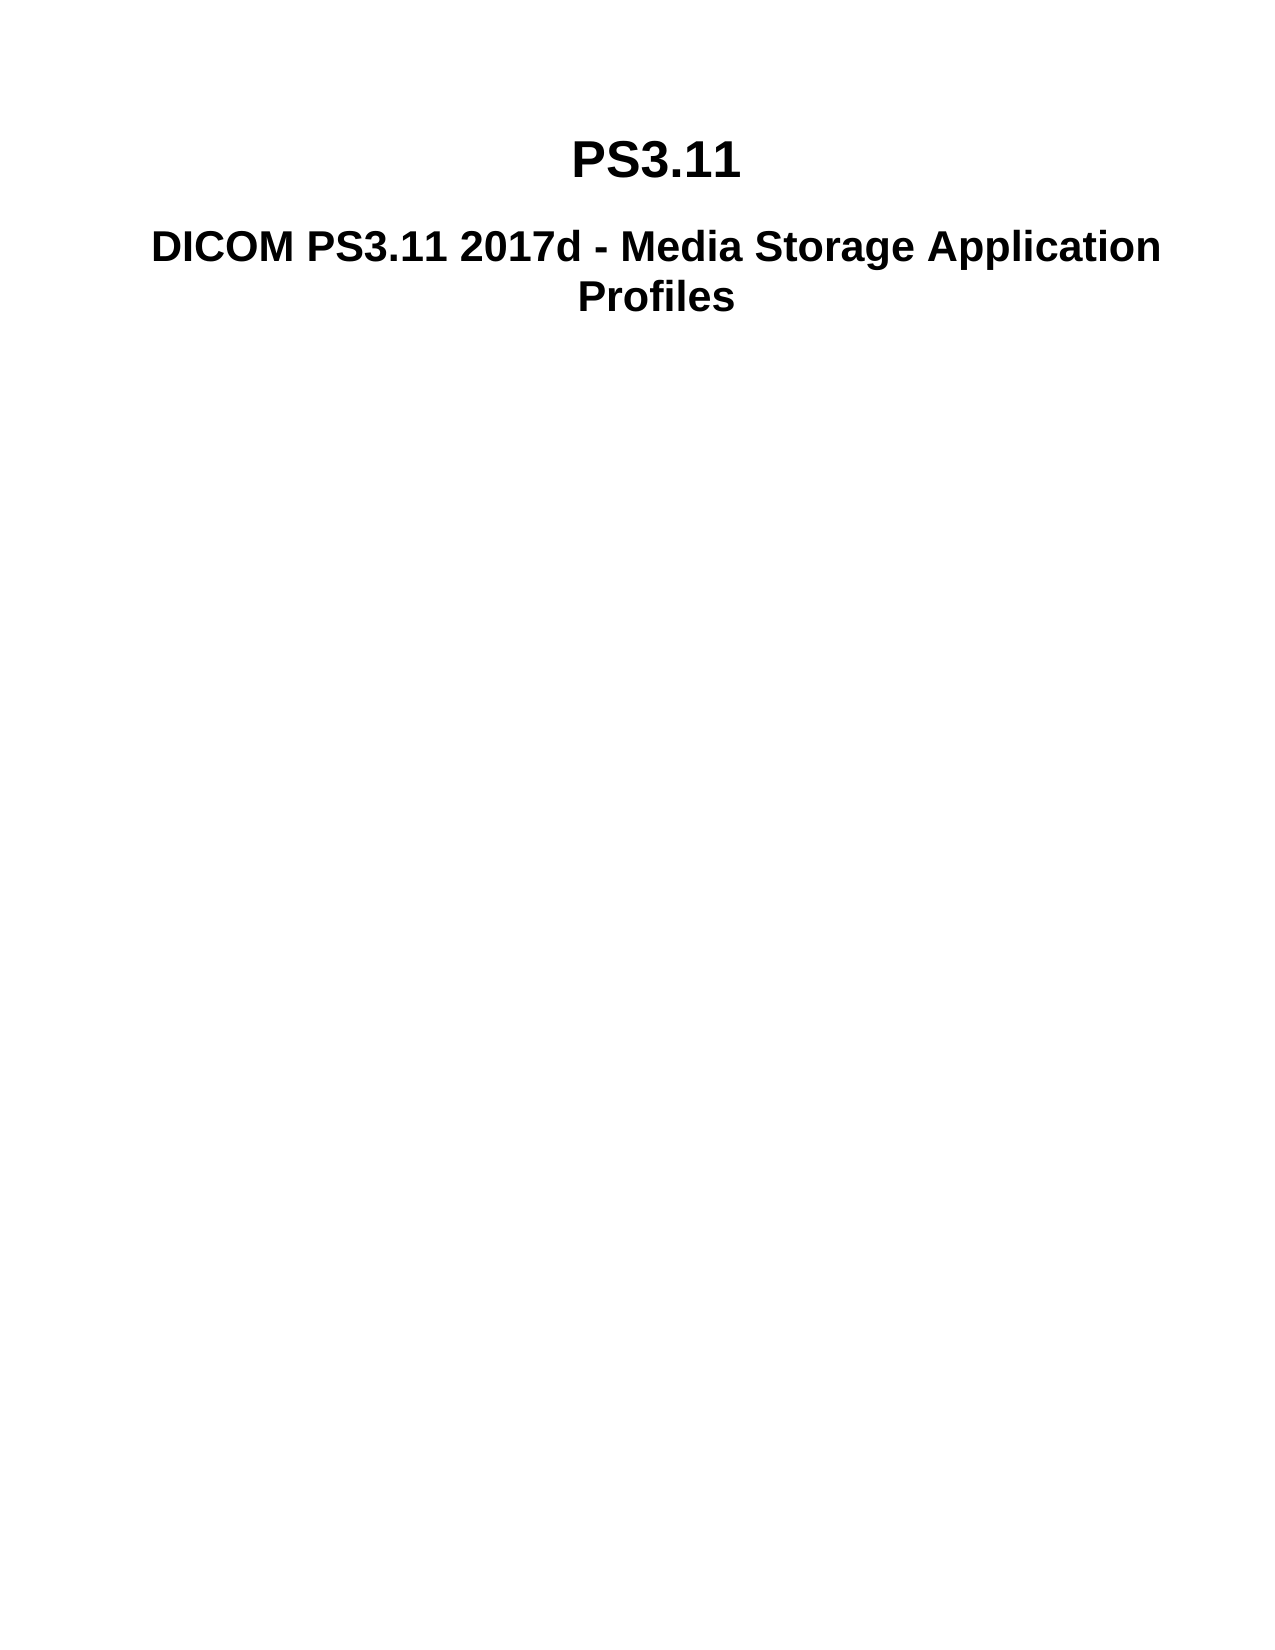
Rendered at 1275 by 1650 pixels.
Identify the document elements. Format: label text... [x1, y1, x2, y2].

text DICOM PS3.11 2017d - Media Storage Application Profiles [112, 221, 1200, 320]
text PS3.11 [112, 129, 1200, 188]
